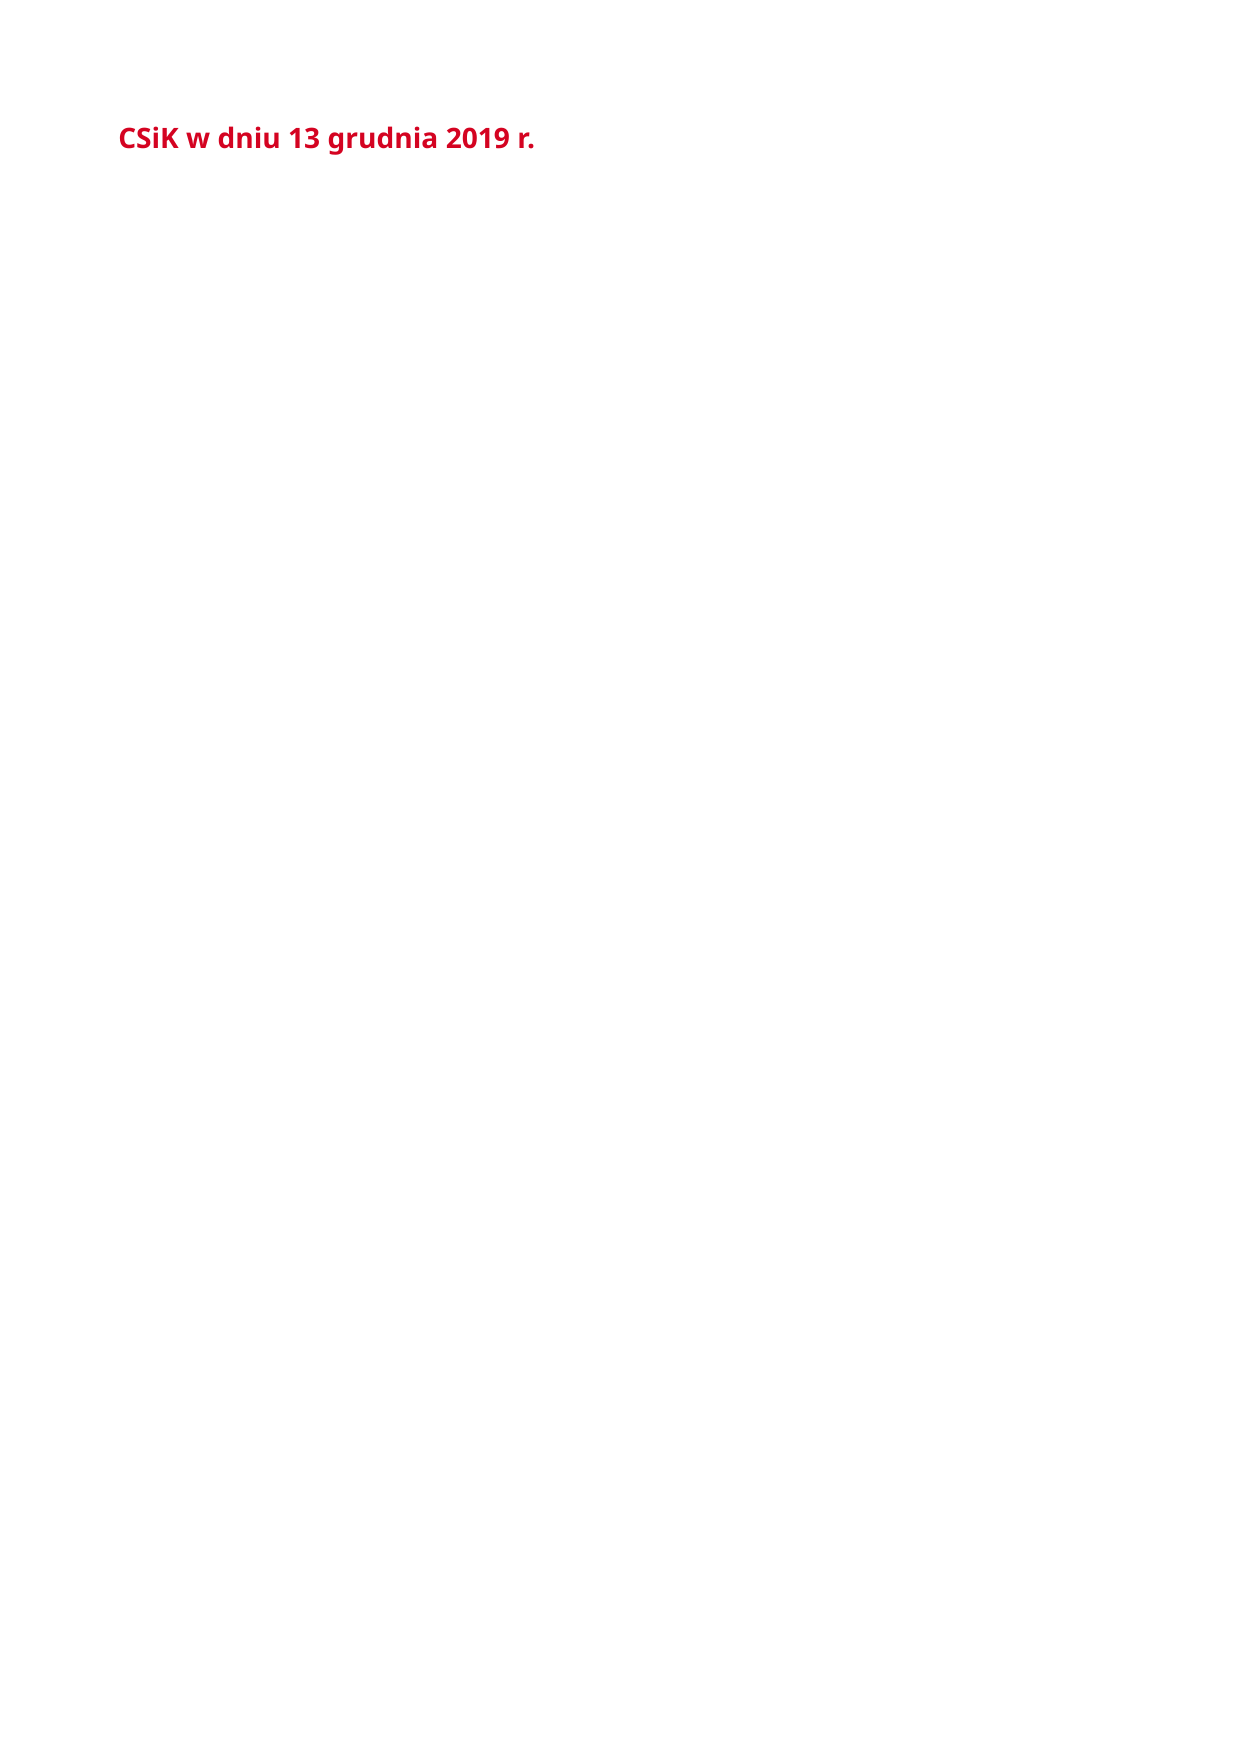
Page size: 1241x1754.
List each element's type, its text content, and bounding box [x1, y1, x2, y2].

text CSiK w dniu 13 grudnia 2019 r. [118, 118, 1122, 156]
